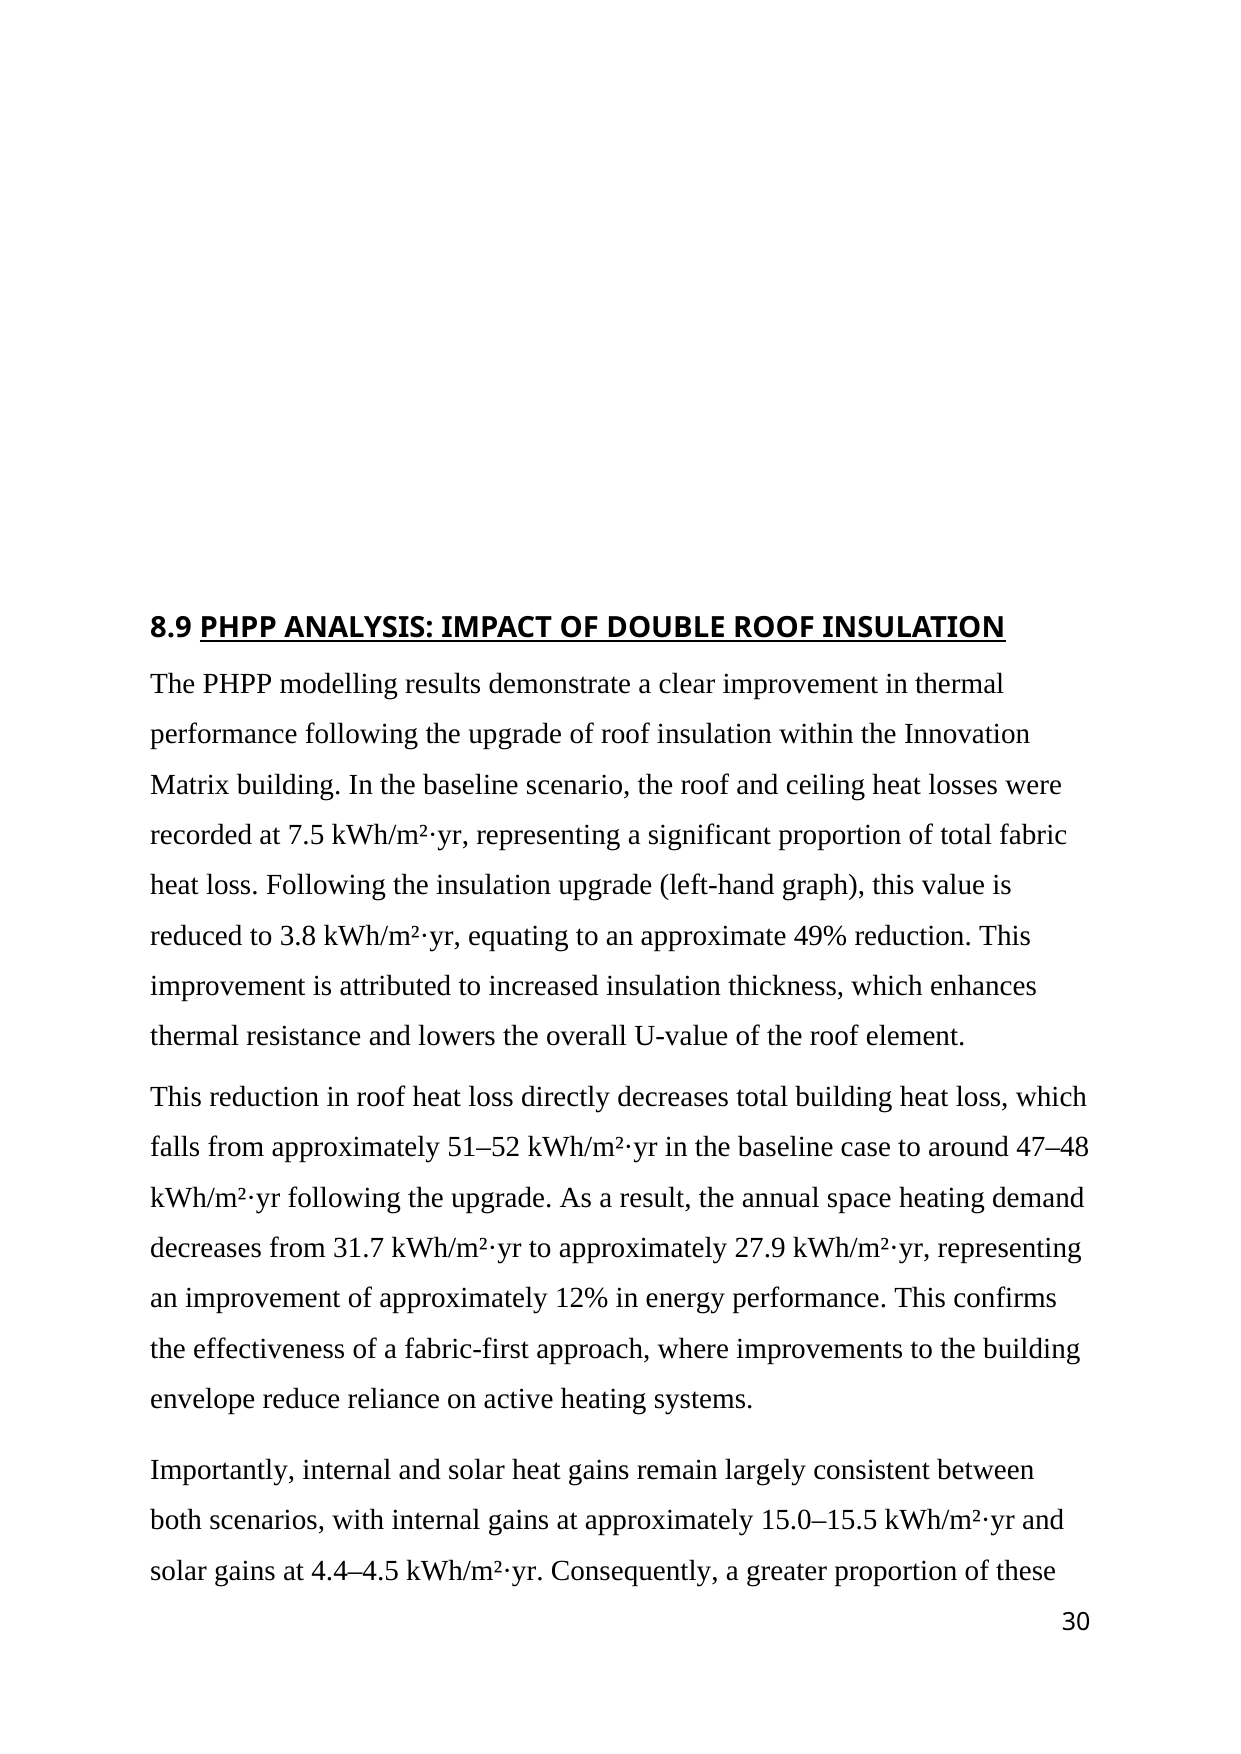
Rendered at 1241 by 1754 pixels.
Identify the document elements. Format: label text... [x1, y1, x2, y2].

text 8.9 PHPP ANALYSIS: IMPACT OF DOUBLE ROOF INSULATION [150, 607, 1090, 646]
text The PHPP modelling results demonstrate a clear improvement in thermal performance following the upgrade of roof insulation within the Innovation Matrix building. In the baseline scenario, the roof and ceiling heat losses were recorded at 7.5 kWh/m²·yr, representing a significant proportion of total fabric heat loss. Following the insulation upgrade (left-hand graph), this value is reduced to 3.8 kWh/m²·yr, equating to an approximate 49% reduction. This improvement is attributed to increased insulation thickness, which enhances thermal resistance and lowers the overall U-value of the roof element. [150, 666, 1090, 1052]
text Importantly, internal and solar heat gains remain largely consistent between both scenarios, with internal gains at approximately 15.0–15.5 kWh/m²·yr and solar gains at 4.4–4.5 kWh/m²·yr. Consequently, a greater proportion of these [150, 1452, 1090, 1586]
text This reduction in roof heat loss directly decreases total building heat loss, which falls from approximately 51–52 kWh/m²·yr in the baseline case to around 47–48 kWh/m²·yr following the upgrade. As a result, the annual space heating demand decreases from 31.7 kWh/m²·yr to approximately 27.9 kWh/m²·yr, representing an improvement of approximately 12% in energy performance. This confirms the effectiveness of a fabric-first approach, where improvements to the building envelope reduce reliance on active heating systems. [150, 1079, 1090, 1414]
